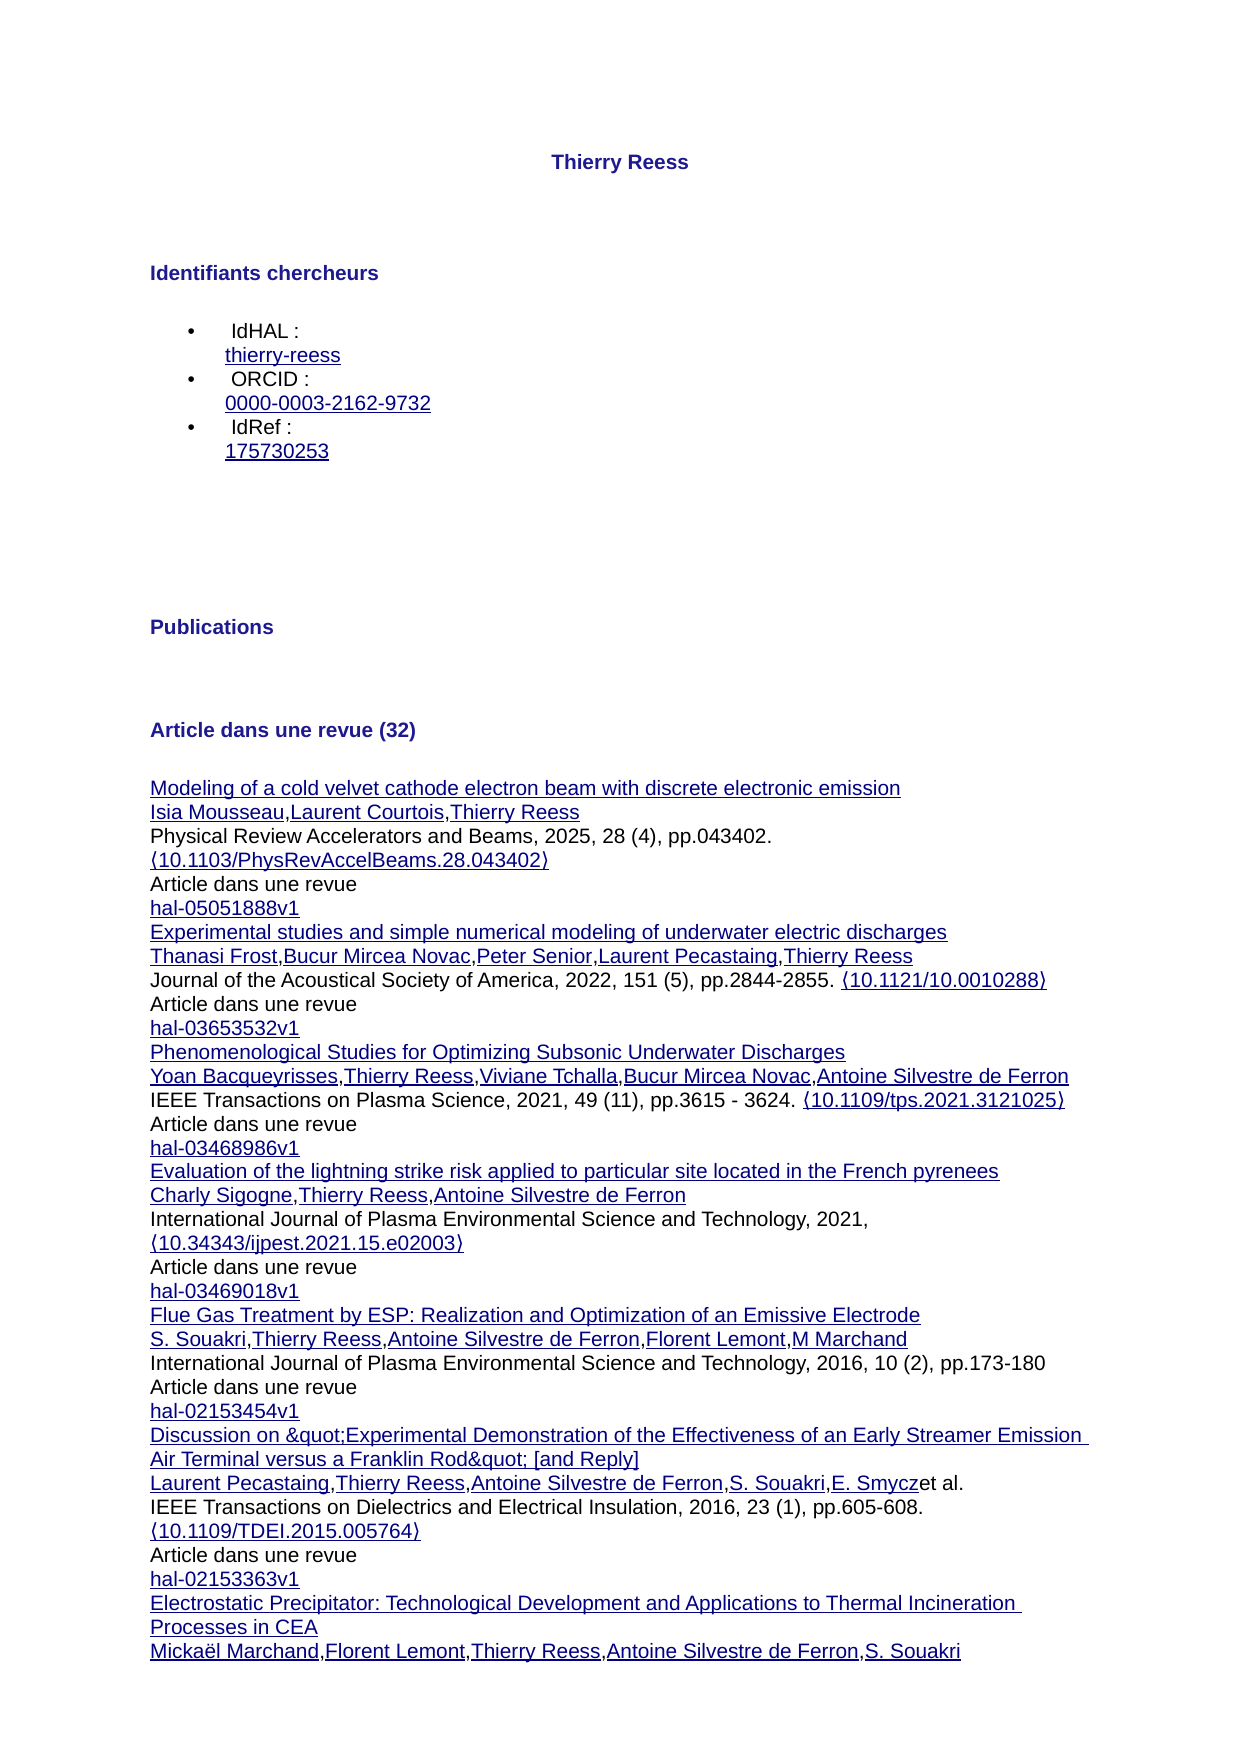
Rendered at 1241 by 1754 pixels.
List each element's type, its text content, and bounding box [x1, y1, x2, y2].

list IdHAL : [187, 319, 1090, 343]
list 175730253 [187, 438, 1090, 462]
table_cell Evaluation of the lightning strike risk applied to particular site located in the French pyrenees Charly Sigogne,Thierry Reess,Antoine Silvestre de Ferron International Journal of Plasma Environmental Science and Technology, 2021, ⟨10.34343/ijpest.2021.15.e02003⟩ Article dans une revue hal-03469018v1 [150, 1159, 1090, 1303]
subtitle Publications [150, 614, 1090, 638]
subtitle Article dans une revue (32) [150, 718, 1090, 742]
list 0000-0003-2162-9732 [187, 391, 1090, 414]
subtitle Thierry Reess [150, 150, 1090, 174]
list thierry-reess [187, 343, 1090, 367]
table_cell Experimental studies and simple numerical modeling of underwater electric discharges Thanasi Frost,Bucur Mircea Novac,Peter Senior,Laurent Pecastaing,Thierry Reess Journal of the Acoustical Society of America, 2022, 151 (5), pp.2844-2855. ⟨10.1121/10.0010288⟩ Article dans une revue hal-03653532v1 [150, 920, 1090, 1039]
subtitle Identifiants chercheurs [150, 260, 1090, 284]
list ORCID : [187, 367, 1090, 391]
table_cell Discussion on &quot;Experimental Demonstration of the Effectiveness of an Early Streamer Emission Air Terminal versus a Franklin Rod&quot; [and Reply] Laurent Pecastaing,Thierry Reess,Antoine Silvestre de Ferron,S. Souakri,E. Smyczet al. IEEE Transactions on Dielectrics and Electrical Insulation, 2016, 23 (1), pp.605-608. ⟨10.1109/TDEI.2015.005764⟩ Article dans une revue hal-02153363v1 [150, 1423, 1090, 1591]
table_header Modeling of a cold velvet cathode electron beam with discrete electronic emission Isia Mousseau,Laurent Courtois,Thierry Reess Physical Review Accelerators and Beams, 2025, 28 (4), pp.043402. ⟨10.1103/PhysRevAccelBeams.28.043402⟩ Article dans une revue hal-05051888v1 [150, 776, 1090, 920]
table_cell Electrostatic Precipitator: Technological Development and Applications to Thermal Incineration Processes in CEA Mickaël Marchand,Florent Lemont,Thierry Reess,Antoine Silvestre de Ferron,S. Souakri [150, 1591, 1090, 1662]
list IdRef : [187, 414, 1090, 438]
table_cell Flue Gas Treatment by ESP: Realization and Optimization of an Emissive Electrode S. Souakri,Thierry Reess,Antoine Silvestre de Ferron,Florent Lemont,M Marchand International Journal of Plasma Environmental Science and Technology, 2016, 10 (2), pp.173-180 Article dans une revue hal-02153454v1 [150, 1303, 1090, 1423]
table_cell Phenomenological Studies for Optimizing Subsonic Underwater Discharges Yoan Bacqueyrisses,Thierry Reess,Viviane Tchalla,Bucur Mircea Novac,Antoine Silvestre de Ferron IEEE Transactions on Plasma Science, 2021, 49 (11), pp.3615 - 3624. ⟨10.1109/tps.2021.3121025⟩ Article dans une revue hal-03468986v1 [150, 1040, 1090, 1159]
